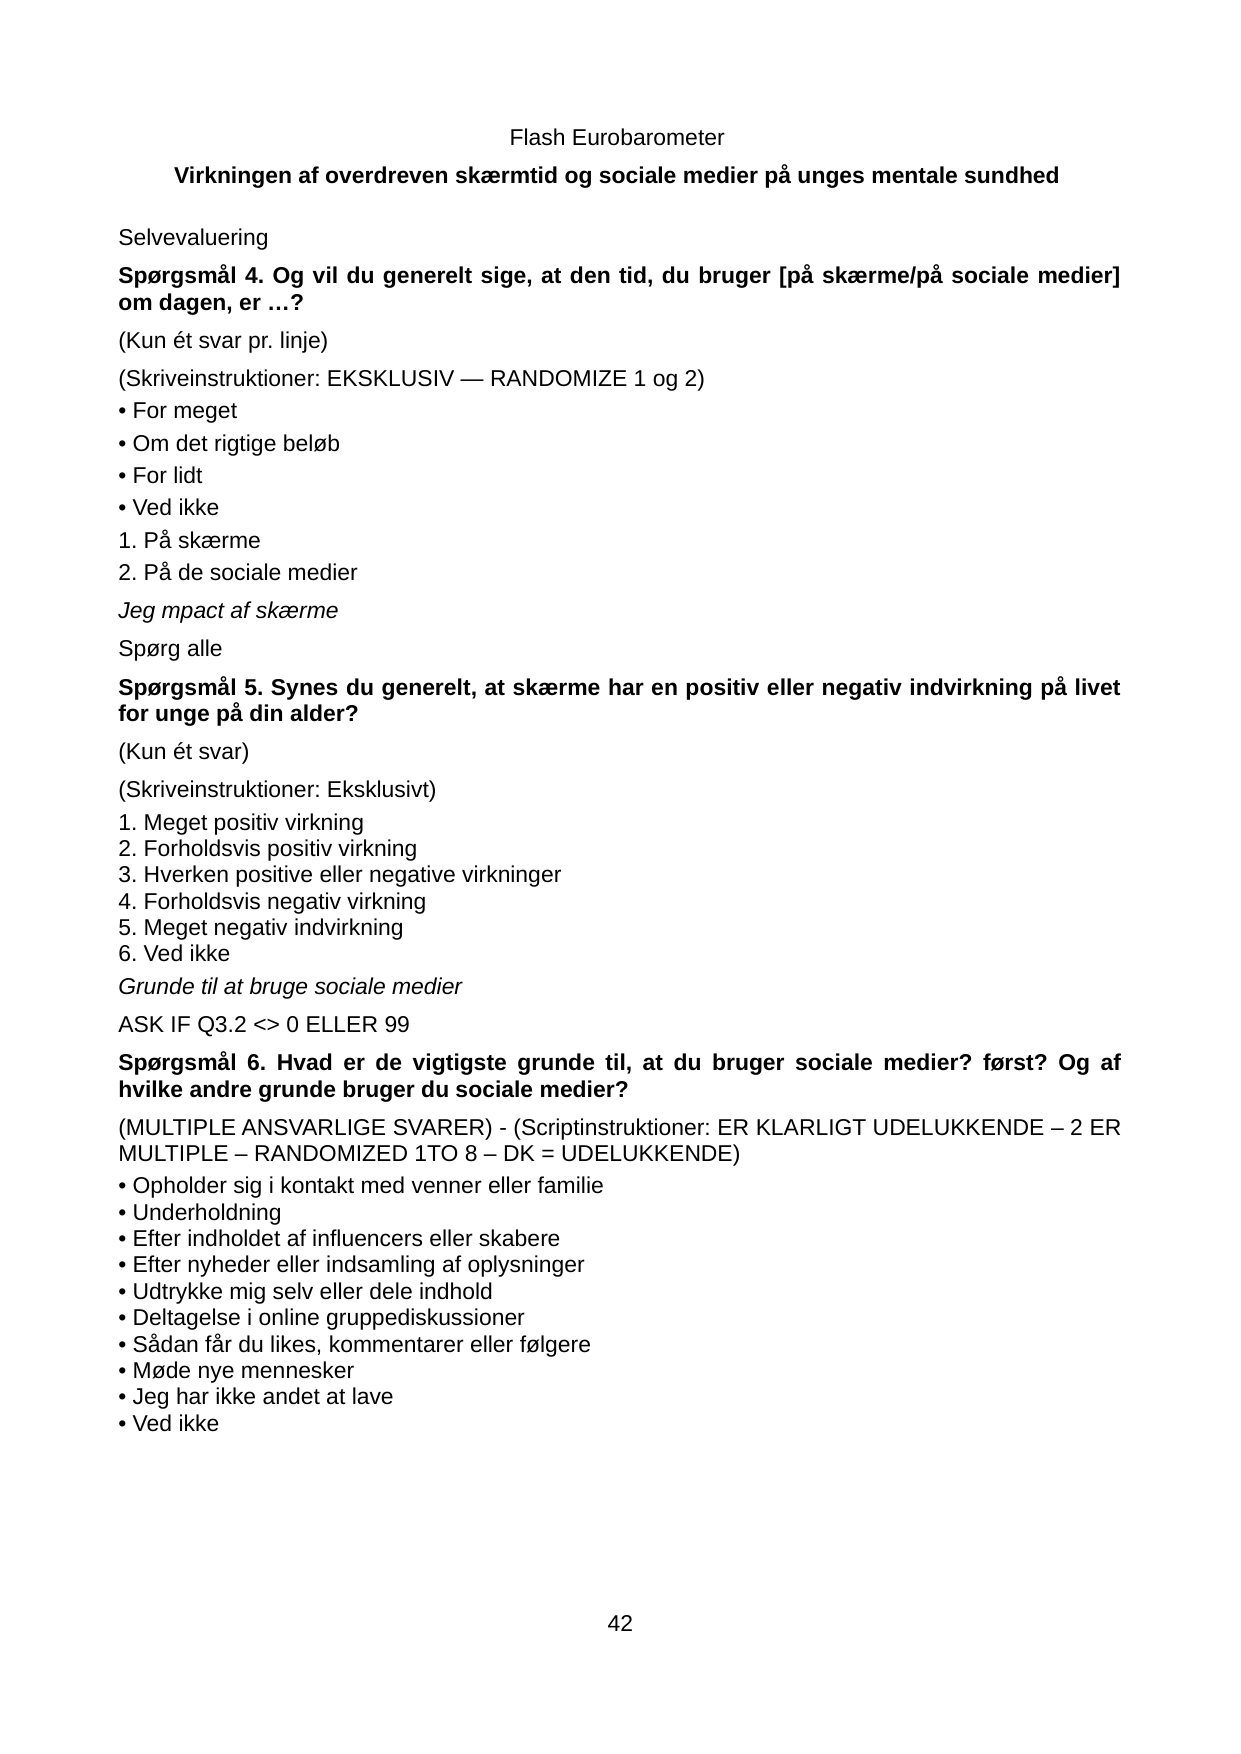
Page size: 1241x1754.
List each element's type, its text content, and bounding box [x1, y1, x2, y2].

text • Opholder sig i kontakt med venner eller familie [118, 1172, 1122, 1199]
text (MULTIPLE ANSVARLIGE SVARER) - (Scriptinstruktioner: ER KLARLIGT UDELUKKENDE – 2 ER MULTIPLE – RANDOMIZED 1TO 8 – DK = UDELUKKENDE) [118, 1114, 1122, 1166]
text 4. Forholdsvis negativ virkning [118, 888, 1122, 914]
text (Kun ét svar pr. linje) [118, 327, 1122, 353]
text Spørgsmål 6. Hvad er de vigtigste grunde til, at du bruger sociale medier? først? Og af hvilke andre grunde bruger du sociale medier? [118, 1049, 1122, 1102]
text 5. Meget negativ indvirkning [118, 914, 1122, 940]
text Selvevaluering [118, 224, 1122, 250]
text 6. Ved ikke [118, 940, 1122, 967]
text • Sådan får du likes, kommentarer eller følgere [118, 1331, 1122, 1357]
text (Kun ét svar) [118, 738, 1122, 764]
text • Om det rigtige beløb [118, 430, 1122, 456]
text Spørgsmål 5. Synes du generelt, at skærme har en positiv eller negativ indvirkning på livet for unge på din alder? [118, 673, 1122, 726]
text • Udtrykke mig selv eller dele indhold [118, 1278, 1122, 1304]
text • Jeg har ikke andet at lave [118, 1383, 1122, 1409]
text (Skriveinstruktioner: EKSKLUSIV — RANDOMIZE 1 og 2) [118, 365, 1122, 391]
text • Møde nye mennesker [118, 1357, 1122, 1383]
text • Underholdning [118, 1199, 1122, 1225]
text 2. Forholdsvis positiv virkning [118, 835, 1122, 861]
text 2. På de sociale medier [118, 559, 1122, 585]
text • For lidt [118, 462, 1122, 488]
text • For meget [118, 397, 1122, 424]
text Spørg alle [118, 635, 1122, 662]
text Spørgsmål 4. Og vil du generelt sige, at den tid, du bruger [på skærme/på sociale medier] om dagen, er …? [118, 262, 1122, 315]
text 3. Hverken positive eller negative virkninger [118, 861, 1122, 888]
text • Efter nyheder eller indsamling af oplysninger [118, 1251, 1122, 1278]
text ASK IF Q3.2 <> 0 ELLER 99 [118, 1011, 1122, 1037]
text 1. På skærme [118, 527, 1122, 553]
text Jeg mpact af skærme [118, 597, 1122, 623]
text Grunde til at bruge sociale medier [118, 973, 1122, 999]
text • Ved ikke [118, 494, 1122, 521]
text • Efter indholdet af influencers eller skabere [118, 1225, 1122, 1251]
text 1. Meget positiv virkning [118, 809, 1122, 835]
text (Skriveinstruktioner: Eksklusivt) [118, 776, 1122, 803]
text • Ved ikke [118, 1409, 1122, 1436]
text • Deltagelse i online gruppediskussioner [118, 1304, 1122, 1331]
